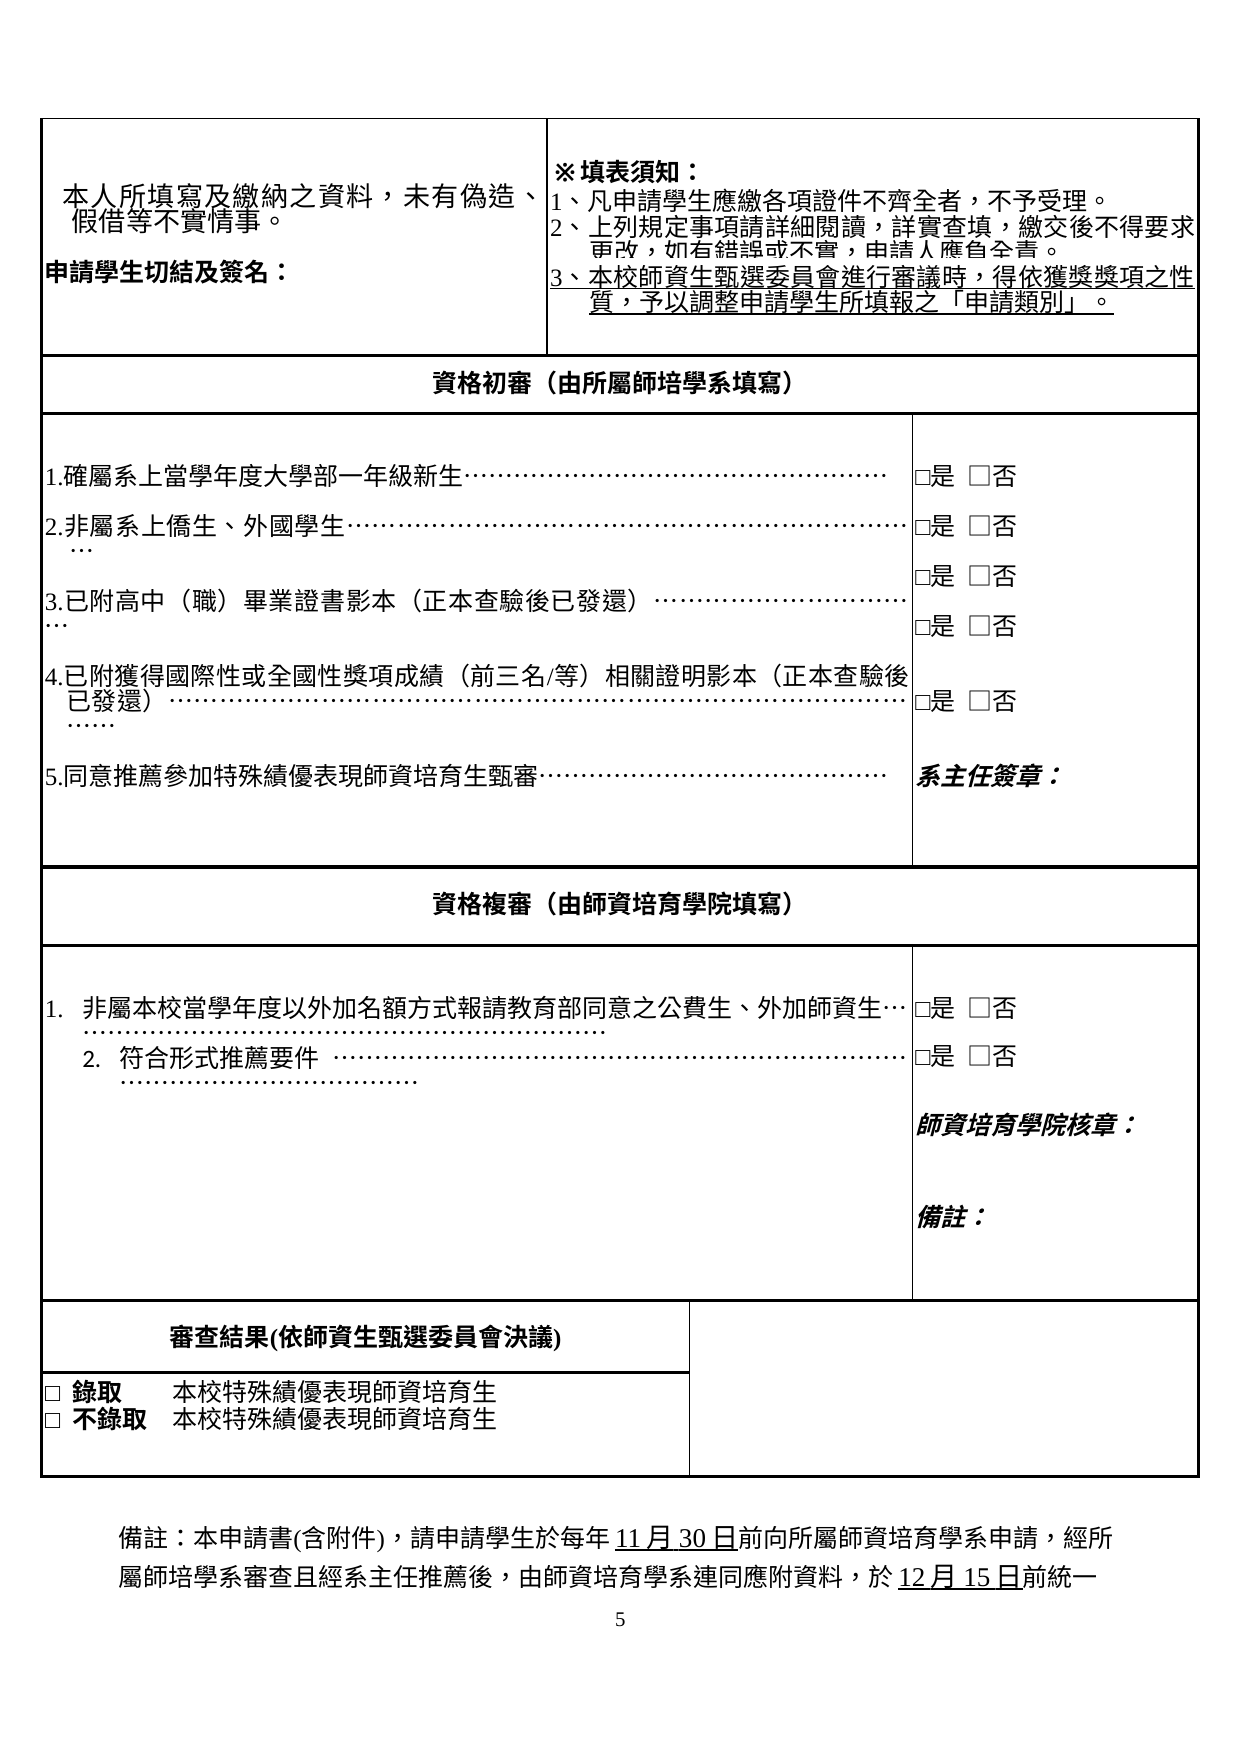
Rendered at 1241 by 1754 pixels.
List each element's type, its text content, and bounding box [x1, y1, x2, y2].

table_cell 資格複審（由師資培育學院填寫） [43, 869, 1197, 944]
table_cell [690, 1302, 1197, 1475]
table_cell □是 □否 □是 □否 □是 □否 □是 □否 □是 □否 系主任簽章： [913, 415, 1197, 865]
table_cell □是 □否 □是 □否 師資培育學院核章： 備註： [913, 947, 1197, 1299]
text 備註：本申請書(含附件)，請申請學生於每年11月30日前向所屬師資培育學系申請，經所屬師培學系審查且經系主任推薦後，由師資培育學系連同應附資料，於12月15日前統一 [118, 1516, 1122, 1594]
table_cell 資格初審（由所屬師培學系填寫） [43, 357, 1197, 412]
table_cell 非屬本校當學年度以外加名額方式報請教育部同意之公費生、外加師資生………………………………………………………… 符合形式推薦要件 …………………………………………………………………………………………… [43, 947, 912, 1299]
table_cell ※填表須知： 1、凡申請學生應繳各項證件不齊全者，不予受理。 2、上列規定事項請詳細閱讀，詳實查填，繳交後不得要求更改，如有錯誤或不實，申請人應負全責。 3、本校師資生甄選委員會進行審議時，得依獲獎獎項之性質，予以調整申請學生所填報之「申請類別」。 [548, 119, 1197, 354]
table_cell 本人所填寫及繳納之資料，未有偽造、假借等不實情事。 申請學生切結及簽名： [43, 119, 546, 354]
table_cell □ 錄取 本校特殊績優表現師資培育生 □ 不錄取 本校特殊績優表現師資培育生 [43, 1374, 689, 1475]
table_cell 審查結果(依師資生甄選委員會決議) [43, 1302, 689, 1371]
table_cell 1.確屬系上當學年度大學部一年級新生…………………………………………… 2.非屬系上僑生、外國學生…………………………………………………………… 3.已附高中（職）畢業證書影本（正本查驗後已發還）…………………………… 4.已附獲得國際性或全國性獎項成績（前三名/等）相關證明影本（正本查驗後已發還）………………………………………………………………………………… 5.同意推薦參加特殊績優表現師資培育生甄審…………………………………… [43, 415, 912, 865]
